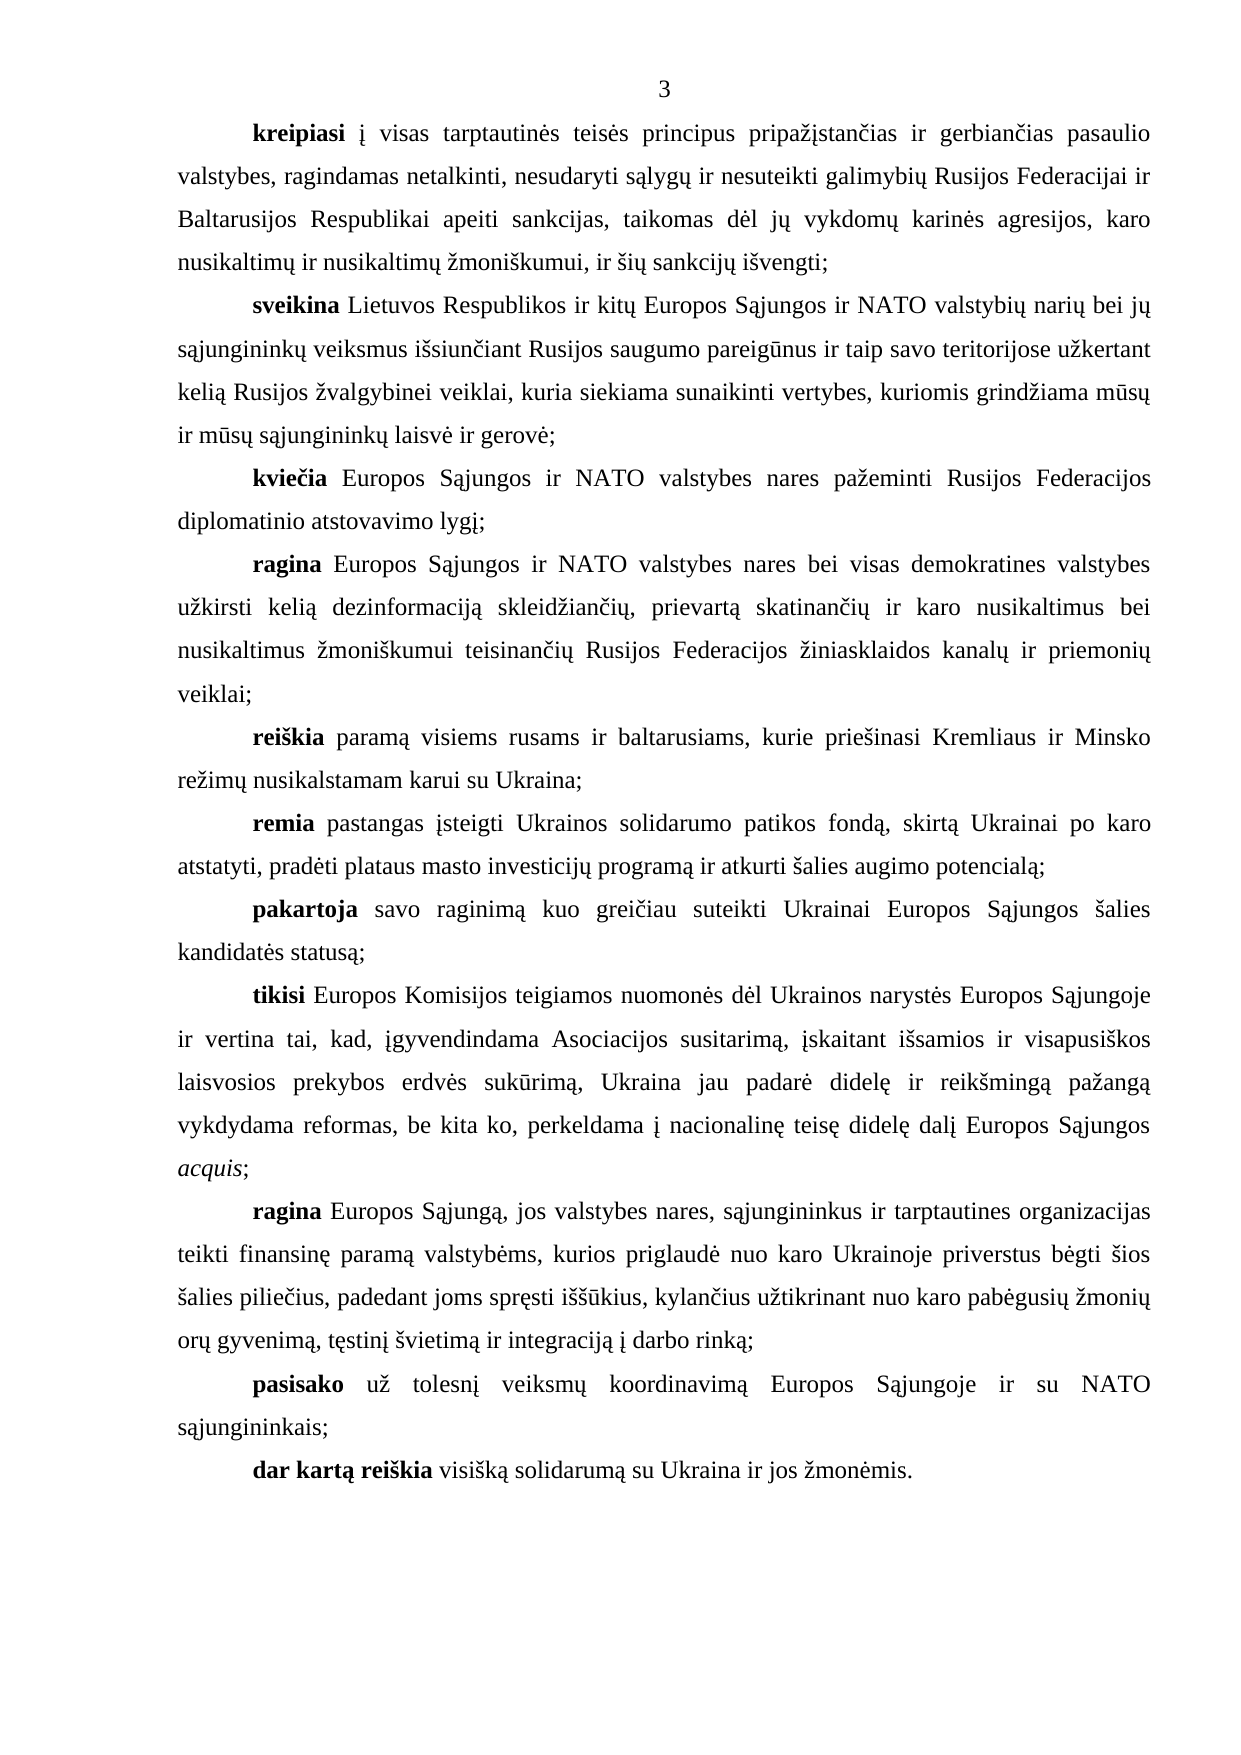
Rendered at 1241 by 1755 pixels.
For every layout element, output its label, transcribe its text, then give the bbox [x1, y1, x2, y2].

text dar kartą reiškia visišką solidarumą su Ukraina ir jos žmonėmis. [177, 1455, 1152, 1484]
text kviečia Europos Sąjungos ir NATO valstybes nares pažeminti Rusijos Federacijos diplomatinio atstovavimo lygį; [177, 463, 1152, 535]
text ragina Europos Sąjungą, jos valstybes nares, sąjungininkus ir tarptautines organizacijas teikti finansinę paramą valstybėms, kurios priglaudė nuo karo Ukrainoje priverstus bėgti šios šalies piliečius, padedant joms spręsti iššūkius, kylančius užtikrinant nuo karo pabėgusių žmonių orų gyvenimą, tęstinį švietimą ir integraciją į darbo rinką; [177, 1196, 1152, 1354]
text kreipiasi į visas tarptautinės teisės principus pripažįstančias ir gerbiančias pasaulio valstybes, ragindamas netalkinti, nesudaryti sąlygų ir nesuteikti galimybių Rusijos Federacijai ir Baltarusijos Respublikai apeiti sankcijas, taikomas dėl jų vykdomų karinės agresijos, karo nusikaltimų ir nusikaltimų žmoniškumui, ir šių sankcijų išvengti; [177, 118, 1152, 276]
text sveikina Lietuvos Respublikos ir kitų Europos Sąjungos ir NATO valstybių narių bei jų sąjungininkų veiksmus išsiunčiant Rusijos saugumo pareigūnus ir taip savo teritorijose užkertant kelią Rusijos žvalgybinei veiklai, kuria siekiama sunaikinti vertybes, kuriomis grindžiama mūsų ir mūsų sąjungininkų laisvė ir gerovė; [177, 291, 1152, 449]
text reiškia paramą visiems rusams ir baltarusiams, kurie priešinasi Kremliaus ir Minsko režimų nusikalstamam karui su Ukraina; [177, 722, 1152, 794]
text ragina Europos Sąjungos ir NATO valstybes nares bei visas demokratines valstybes užkirsti kelią dezinformaciją skleidžiančių, prievartą skatinančių ir karo nusikaltimus bei nusikaltimus žmoniškumui teisinančių Rusijos Federacijos žiniasklaidos kanalų ir priemonių veiklai; [177, 549, 1152, 707]
text pakartoja savo raginimą kuo greičiau suteikti Ukrainai Europos Sąjungos šalies kandidatės statusą; [177, 894, 1152, 966]
text tikisi Europos Komisijos teigiamos nuomonės dėl Ukrainos narystės Europos Sąjungoje ir vertina tai, kad, įgyvendindama Asociacijos susitarimą, įskaitant išsamios ir visapusiškos laisvosios prekybos erdvės sukūrimą, Ukraina jau padarė didelę ir reikšmingą pažangą vykdydama reformas, be kita ko, perkeldama į nacionalinę teisę didelę dalį Europos Sąjungos acquis; [177, 981, 1152, 1182]
text pasisako už tolesnį veiksmų koordinavimą Europos Sąjungoje ir su NATO sąjungininkais; [177, 1369, 1152, 1441]
text remia pastangas įsteigti Ukrainos solidarumo patikos fondą, skirtą Ukrainai po karo atstatyti, pradėti plataus masto investicijų programą ir atkurti šalies augimo potencialą; [177, 808, 1152, 880]
